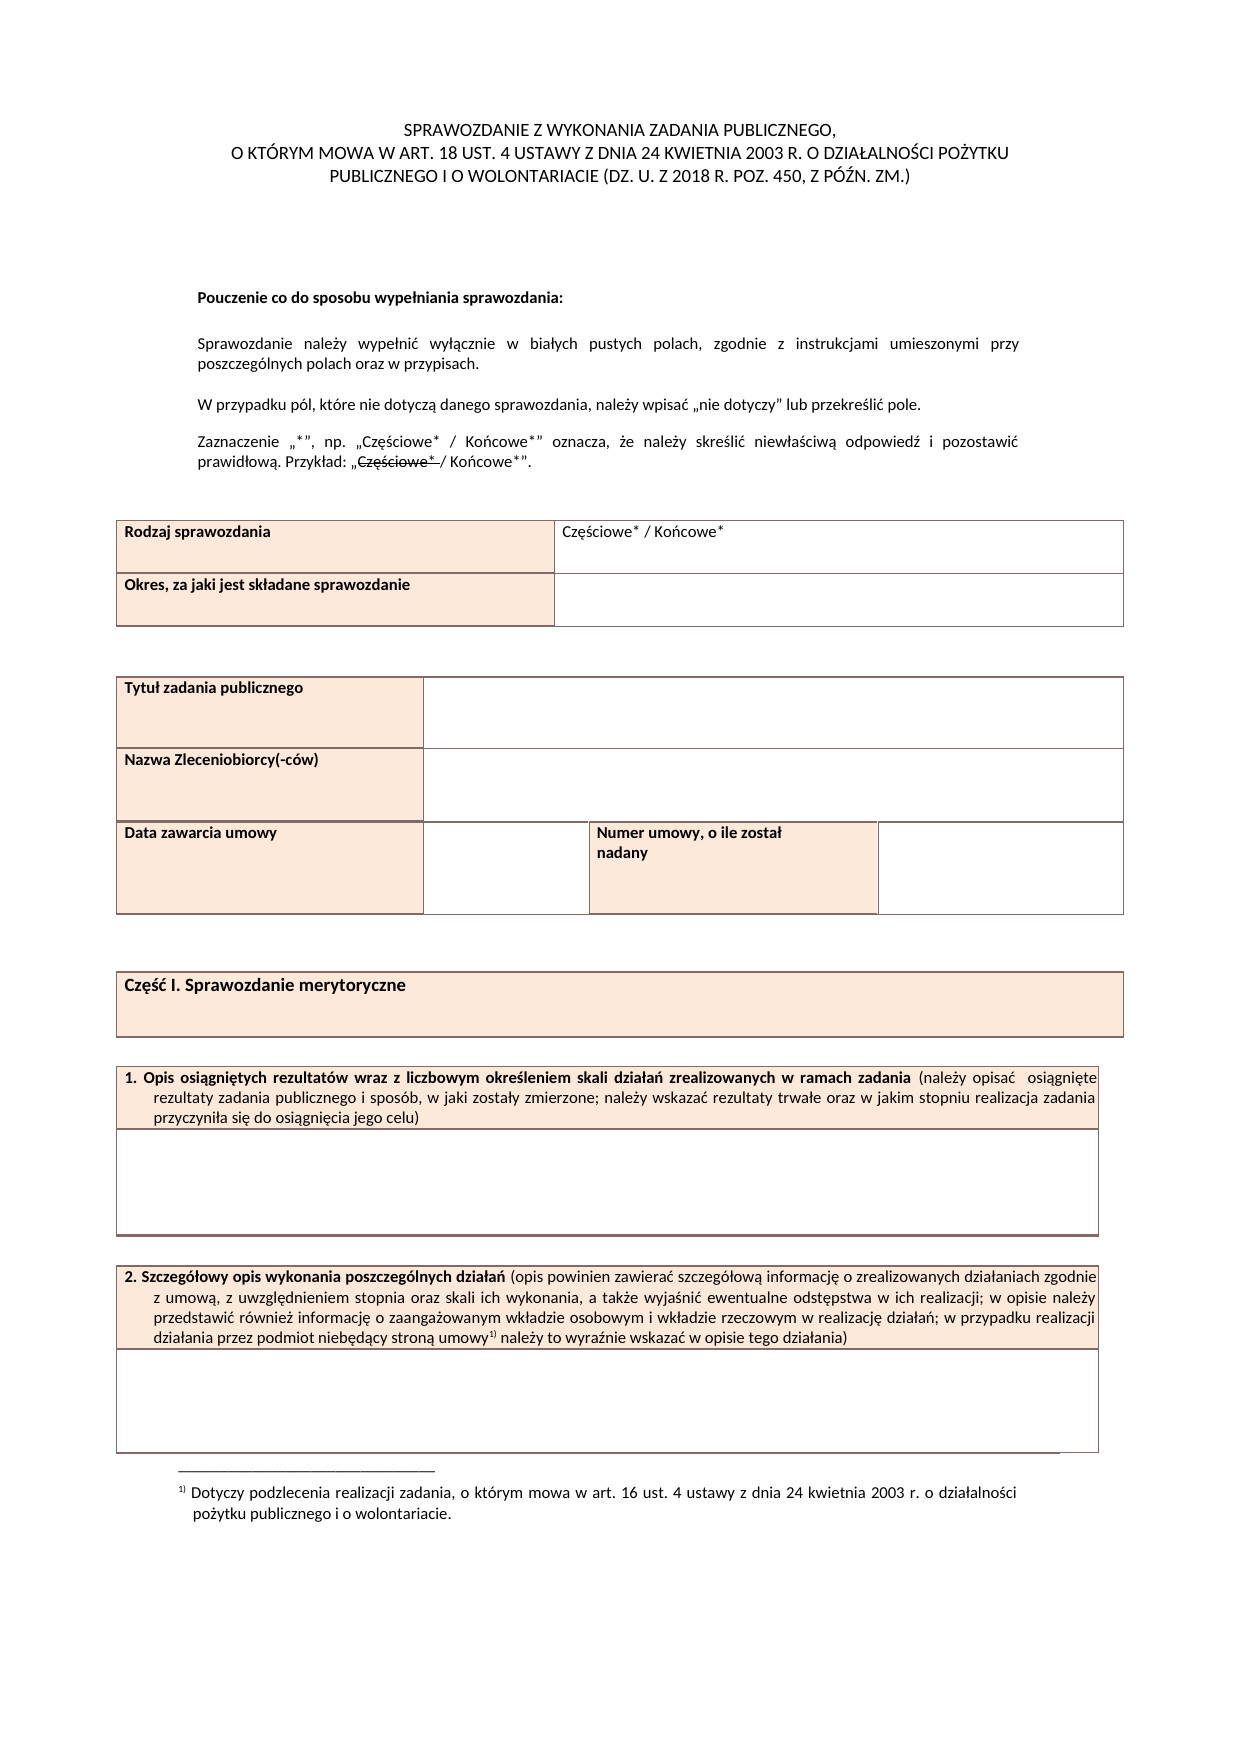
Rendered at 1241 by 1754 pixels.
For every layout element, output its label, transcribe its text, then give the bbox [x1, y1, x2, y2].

table_cell Część I. Sprawozdanie merytoryczne [117, 973, 1123, 1036]
table_cell [116, 627, 1124, 676]
table_cell Pouczenie co do sposobu wypełniania sprawozdania: Sprawozdanie należy wypełnić wyłącznie w białych pustych polach, zgodnie z instrukcjami umieszonymi przy poszczególnych polach oraz w przypisach. W przypadku pól, które nie dotyczą danego sprawozdania, należy wpisać „nie dotyczy” lub przekreślić pole. Zaznaczenie „*”, np. „Częściowe* / Końcowe*” oznacza, że należy skreślić niewłaściwą odpowiedź i pozostawić prawidłową. Przykład: „Częściowe* / Końcowe*”. [116, 288, 1124, 520]
table_cell [116, 1237, 1099, 1265]
table_cell [879, 823, 1123, 914]
table_cell [117, 1130, 1098, 1234]
table_cell [424, 749, 1123, 821]
table_cell 1. Opis osiągniętych rezultatów wraz z liczbowym określeniem skali działań zrealizowanych w ramach zadania (należy opisać osiągnięte rezultaty zadania publicznego i sposób, w jaki zostały zmierzone; należy wskazać rezultaty trwałe oraz w jakim stopniu realizacja zadania przyczyniła się do osiągnięcia jego celu) [117, 1067, 1098, 1128]
table_cell [116, 915, 1124, 971]
table_cell Nazwa Zleceniobiorcy(-ców) [117, 749, 423, 820]
table_cell _______________________________ 1) Dotyczy podzlecenia realizacji zadania, o którym mowa w art. 16 ust. 4 ustawy z dnia 24 kwietnia 2003 r. o działalności pożytku publicznego i o wolontariacie. [116, 1454, 1060, 1523]
table_cell [424, 823, 588, 914]
table_cell Częściowe* / Końcowe* [555, 521, 1123, 573]
table_header SPRAWOZDANIE Z WYKONANIA ZADANIA PUBLICZNEGO, O KTÓRYM MOWA W ART. 18 UST. 4 USTAWY Z DNIA 24 KWIETNIA 2003 R. O DZIAŁALNOŚCI POŻYTKU PUBLICZNEGO I O WOLONTARIACIE (DZ. U. Z 2018 R. POZ. 450, Z PÓŹN. ZM.) [116, 118, 1124, 288]
table_cell Rodzaj sprawozdania [117, 521, 554, 572]
table_cell Okres, za jaki jest składane sprawozdanie [117, 574, 554, 625]
table_cell [117, 1350, 1098, 1452]
table_cell [555, 574, 1123, 626]
table_cell 2. Szczegółowy opis wykonania poszczególnych działań (opis powinien zawierać szczegółową informację o zrealizowanych działaniach zgodnie z umową, z uwzględnieniem stopnia oraz skali ich wykonania, a także wyjaśnić ewentualne odstępstwa w ich realizacji; w opisie należy przedstawić również informację o zaangażowanym wkładzie osobowym i wkładzie rzeczowym w realizację działań; w przypadku realizacji działania przez podmiot niebędący stroną umowy1) należy to wyraźnie wskazać w opisie tego działania) [117, 1267, 1098, 1348]
table_cell [116, 1038, 1124, 1066]
table_cell Numer umowy, o ile został nadany [590, 823, 877, 913]
table_cell Tytuł zadania publicznego [117, 678, 423, 747]
table_cell Data zawarcia umowy [117, 823, 423, 913]
table_cell [424, 678, 1123, 748]
